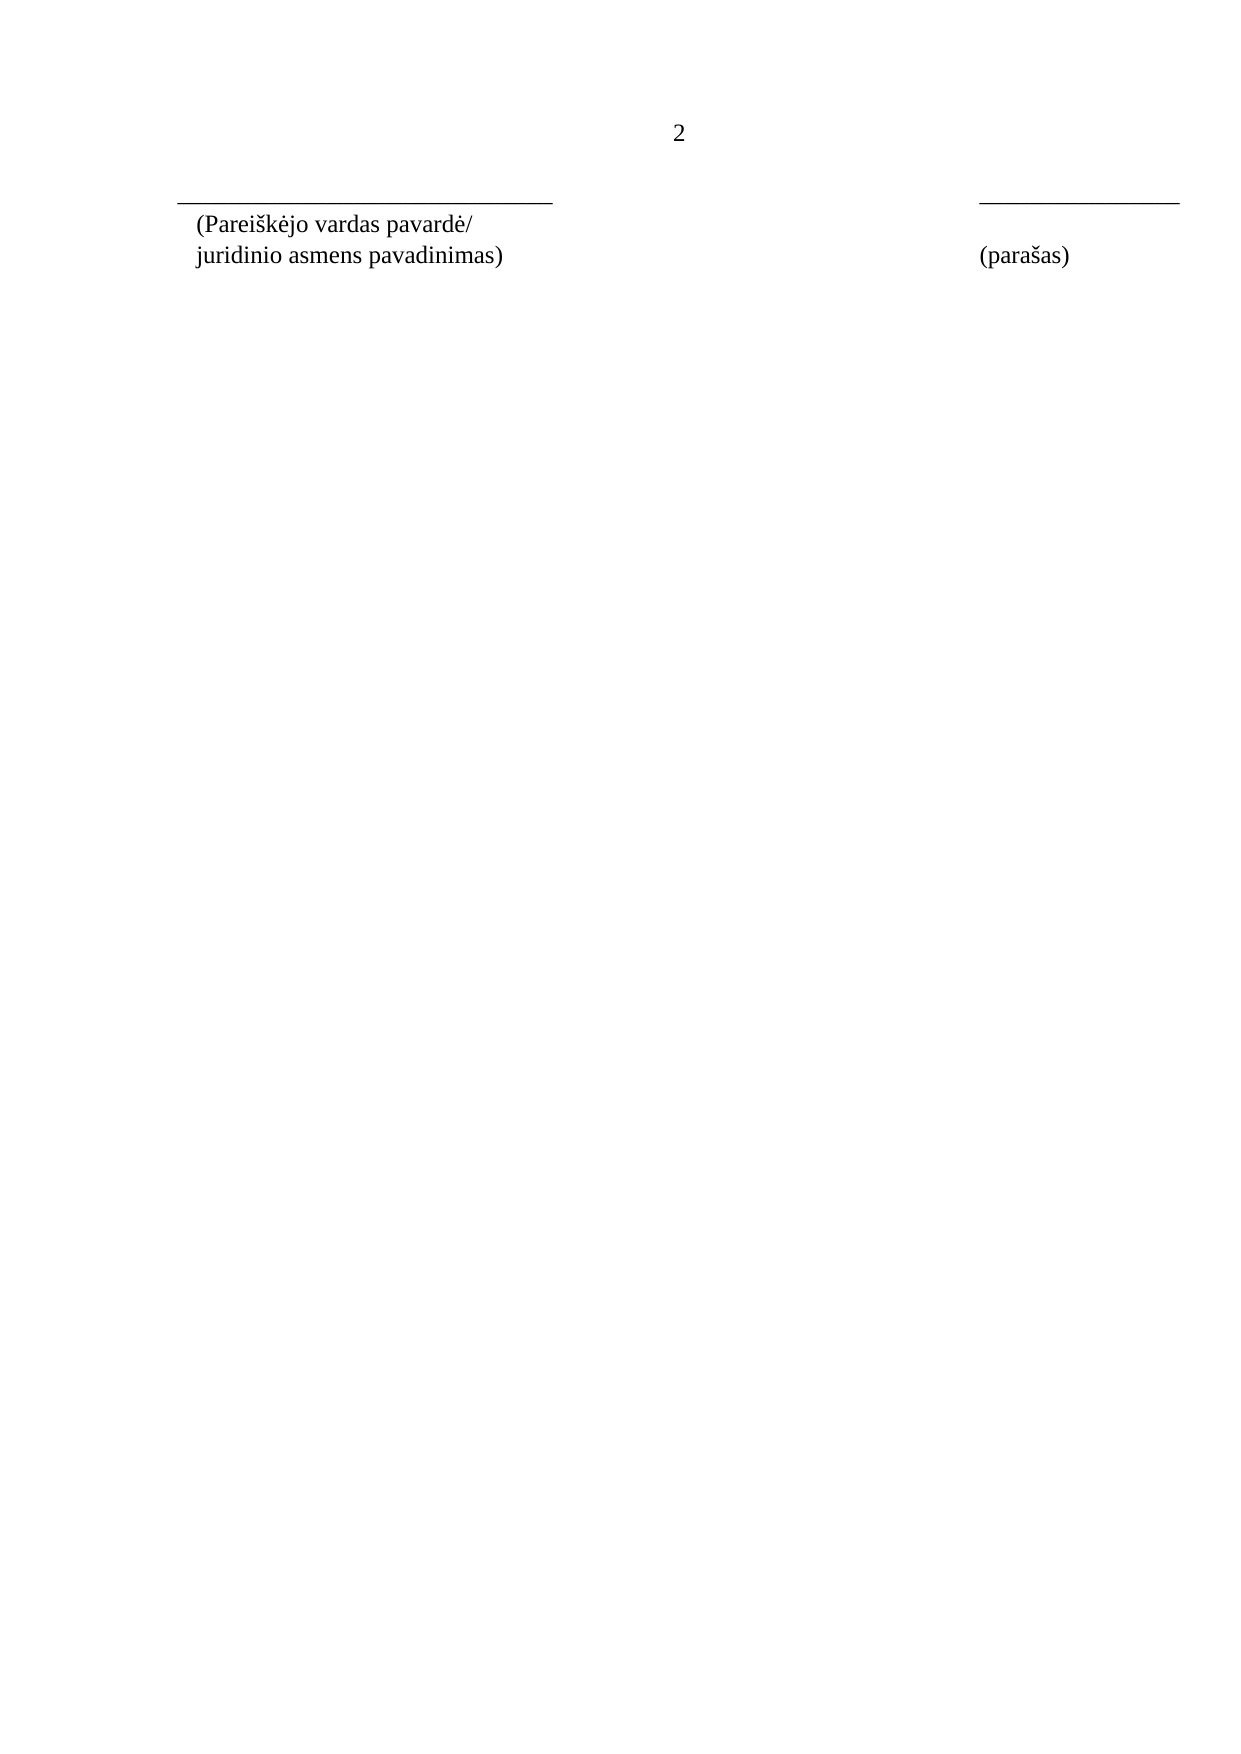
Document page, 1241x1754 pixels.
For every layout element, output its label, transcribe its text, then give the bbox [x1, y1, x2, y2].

text ______________________________ ________________ [177, 178, 1181, 207]
text (Pareiškėjo vardas pavardė/ [196, 209, 1181, 238]
text juridinio asmens pavadinimas) (parašas) [196, 240, 1181, 269]
